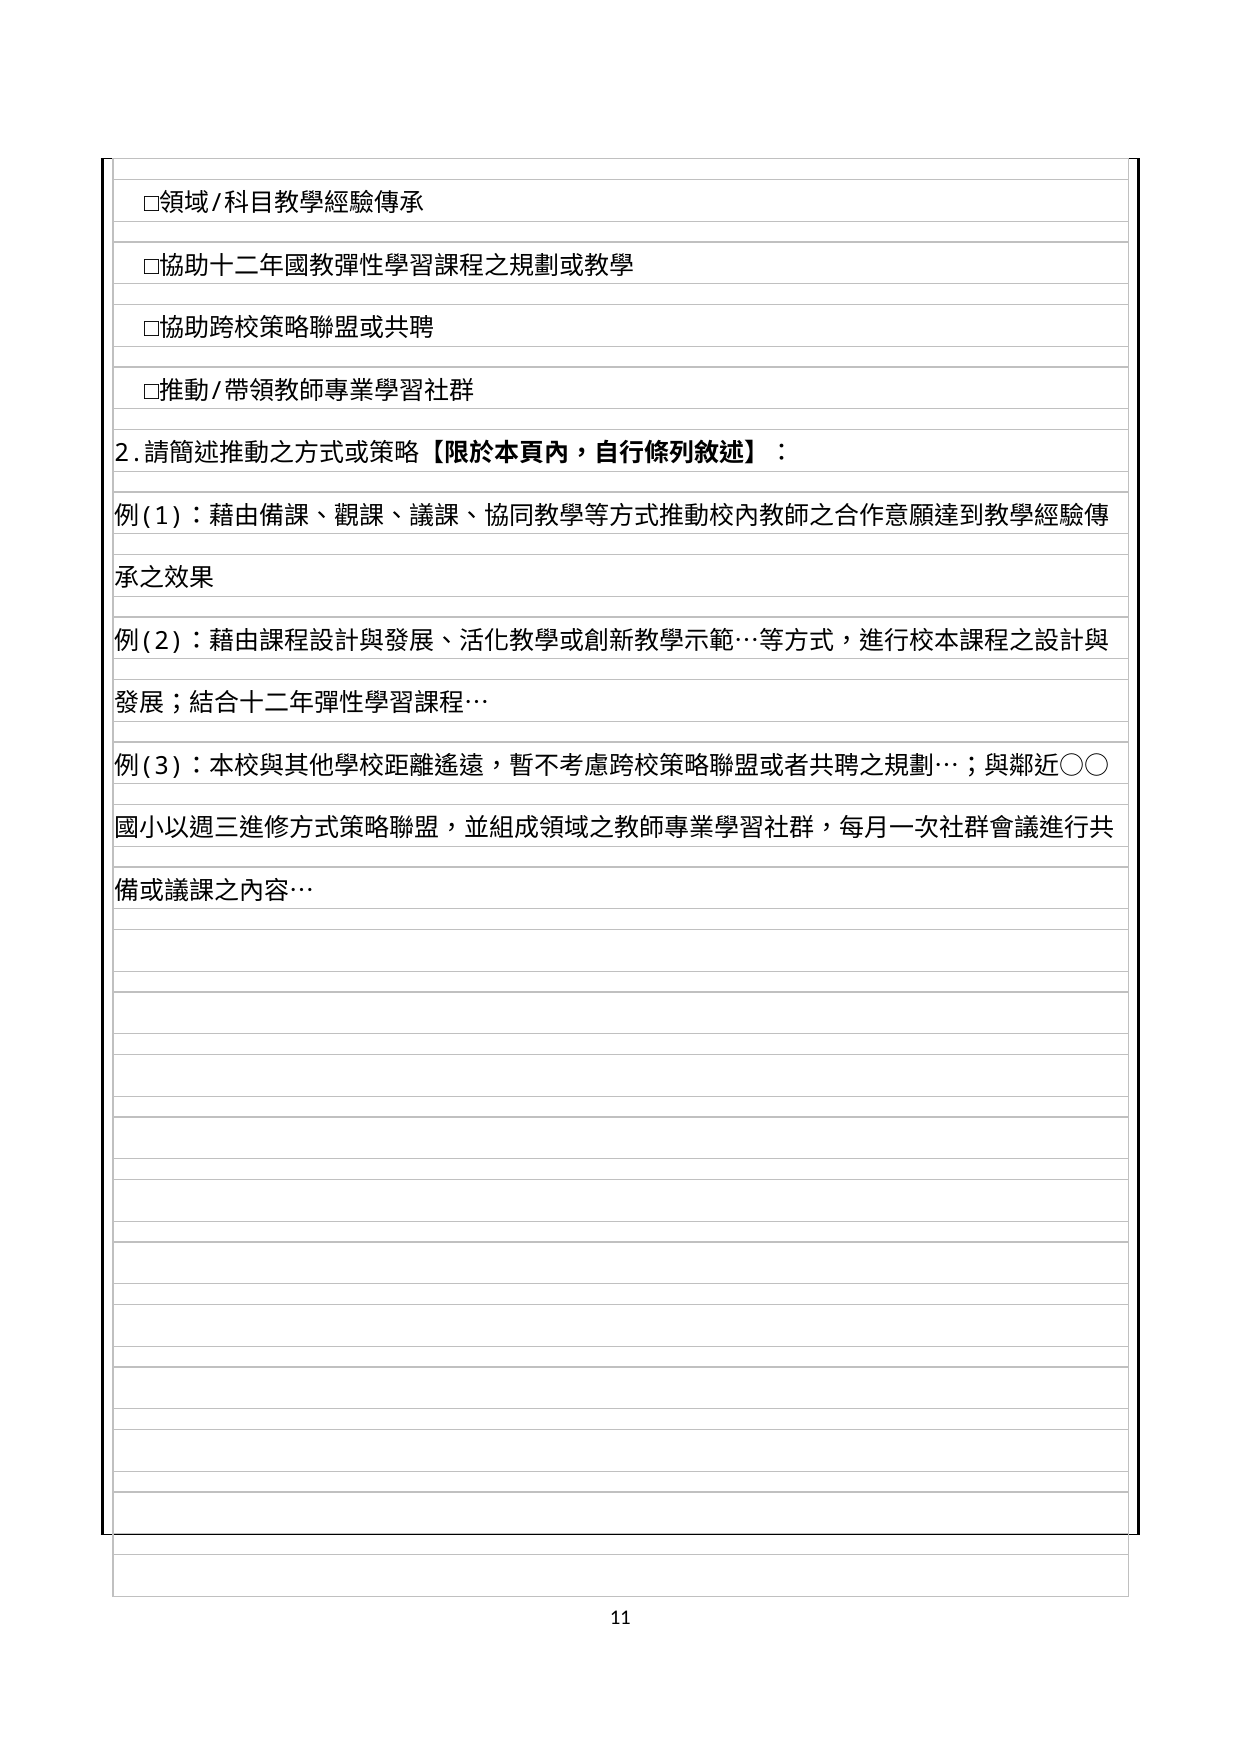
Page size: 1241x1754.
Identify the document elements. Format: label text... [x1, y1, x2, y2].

table_cell 1.規劃與教學訪問教師合作之模式： □領域/科目教學經驗傳承 □協助十二年國教彈性學習課程之規劃或教學 □協助跨校策略聯盟或共聘 □推動/帶領教師專業學習社群 2.請簡述推動之方式或策略【限於本頁內，自行條列敘述】： 例(1)：藉由備課、觀課、議課、協同教學等方式推動校內教師之合作意願達到教學經驗傳承之效果 例(2)：藉由課程設計與發展、活化教學或創新教學示範…等方式，進行校本課程之設計與發展；結合十二年彈性學習課程… 例(3)：本校與其他學校距離遙遠，暫不考慮跨校策略聯盟或者共聘之規劃…；與鄰近○○國小以週三進修方式策略聯盟，並組成領域之教師專業學習社群，每月一次社群會議進行共備或議課之內容… [114, 1305, 1128, 1346]
table_cell 1.規劃與教學訪問教師合作之模式： □領域/科目教學經驗傳承 □協助十二年國教彈性學習課程之規劃或教學 □協助跨校策略聯盟或共聘 □推動/帶領教師專業學習社群 2.請簡述推動之方式或策略【限於本頁內，自行條列敘述】： 例(1)：藉由備課、觀課、議課、協同教學等方式推動校內教師之合作意願達到教學經驗傳承之效果 例(2)：藉由課程設計與發展、活化教學或創新教學示範…等方式，進行校本課程之設計與發展；結合十二年彈性學習課程… 例(3)：本校與其他學校距離遙遠，暫不考慮跨校策略聯盟或者共聘之規劃…；與鄰近○○國小以週三進修方式策略聯盟，並組成領域之教師專業學習社群，每月一次社群會議進行共備或議課之內容… [114, 743, 1128, 783]
table_cell 1.規劃與教學訪問教師合作之模式： □領域/科目教學經驗傳承 □協助十二年國教彈性學習課程之規劃或教學 □協助跨校策略聯盟或共聘 □推動/帶領教師專業學習社群 2.請簡述推動之方式或策略【限於本頁內，自行條列敘述】： 例(1)：藉由備課、觀課、議課、協同教學等方式推動校內教師之合作意願達到教學經驗傳承之效果 例(2)：藉由課程設計與發展、活化教學或創新教學示範…等方式，進行校本課程之設計與發展；結合十二年彈性學習課程… 例(3)：本校與其他學校距離遙遠，暫不考慮跨校策略聯盟或者共聘之規劃…；與鄰近○○國小以週三進修方式策略聯盟，並組成領域之教師專業學習社群，每月一次社群會議進行共備或議課之內容… [114, 805, 1128, 846]
table_cell 1.規劃與教學訪問教師合作之模式： □領域/科目教學經驗傳承 □協助十二年國教彈性學習課程之規劃或教學 □協助跨校策略聯盟或共聘 □推動/帶領教師專業學習社群 2.請簡述推動之方式或策略【限於本頁內，自行條列敘述】： 例(1)：藉由備課、觀課、議課、協同教學等方式推動校內教師之合作意願達到教學經驗傳承之效果 例(2)：藉由課程設計與發展、活化教學或創新教學示範…等方式，進行校本課程之設計與發展；結合十二年彈性學習課程… 例(3)：本校與其他學校距離遙遠，暫不考慮跨校策略聯盟或者共聘之規劃…；與鄰近○○國小以週三進修方式策略聯盟，並組成領域之教師專業學習社群，每月一次社群會議進行共備或議課之內容… [1129, 159, 1137, 1534]
table_cell 1.規劃與教學訪問教師合作之模式： □領域/科目教學經驗傳承 □協助十二年國教彈性學習課程之規劃或教學 □協助跨校策略聯盟或共聘 □推動/帶領教師專業學習社群 2.請簡述推動之方式或策略【限於本頁內，自行條列敘述】： 例(1)：藉由備課、觀課、議課、協同教學等方式推動校內教師之合作意願達到教學經驗傳承之效果 例(2)：藉由課程設計與發展、活化教學或創新教學示範…等方式，進行校本課程之設計與發展；結合十二年彈性學習課程… 例(3)：本校與其他學校距離遙遠，暫不考慮跨校策略聯盟或者共聘之規劃…；與鄰近○○國小以週三進修方式策略聯盟，並組成領域之教師專業學習社群，每月一次社群會議進行共備或議課之內容… [114, 680, 1128, 721]
table_cell 1.規劃與教學訪問教師合作之模式： □領域/科目教學經驗傳承 □協助十二年國教彈性學習課程之規劃或教學 □協助跨校策略聯盟或共聘 □推動/帶領教師專業學習社群 2.請簡述推動之方式或策略【限於本頁內，自行條列敘述】： 例(1)：藉由備課、觀課、議課、協同教學等方式推動校內教師之合作意願達到教學經驗傳承之效果 例(2)：藉由課程設計與發展、活化教學或創新教學示範…等方式，進行校本課程之設計與發展；結合十二年彈性學習課程… 例(3)：本校與其他學校距離遙遠，暫不考慮跨校策略聯盟或者共聘之規劃…；與鄰近○○國小以週三進修方式策略聯盟，並組成領域之教師專業學習社群，每月一次社群會議進行共備或議課之內容… [114, 1180, 1128, 1221]
table_cell 1.規劃與教學訪問教師合作之模式： □領域/科目教學經驗傳承 □協助十二年國教彈性學習課程之規劃或教學 □協助跨校策略聯盟或共聘 □推動/帶領教師專業學習社群 2.請簡述推動之方式或策略【限於本頁內，自行條列敘述】： 例(1)：藉由備課、觀課、議課、協同教學等方式推動校內教師之合作意願達到教學經驗傳承之效果 例(2)：藉由課程設計與發展、活化教學或創新教學示範…等方式，進行校本課程之設計與發展；結合十二年彈性學習課程… 例(3)：本校與其他學校距離遙遠，暫不考慮跨校策略聯盟或者共聘之規劃…；與鄰近○○國小以週三進修方式策略聯盟，並組成領域之教師專業學習社群，每月一次社群會議進行共備或議課之內容… [114, 909, 1128, 929]
table_cell 1.規劃與教學訪問教師合作之模式： □領域/科目教學經驗傳承 □協助十二年國教彈性學習課程之規劃或教學 □協助跨校策略聯盟或共聘 □推動/帶領教師專業學習社群 2.請簡述推動之方式或策略【限於本頁內，自行條列敘述】： 例(1)：藉由備課、觀課、議課、協同教學等方式推動校內教師之合作意願達到教學經驗傳承之效果 例(2)：藉由課程設計與發展、活化教學或創新教學示範…等方式，進行校本課程之設計與發展；結合十二年彈性學習課程… 例(3)：本校與其他學校距離遙遠，暫不考慮跨校策略聯盟或者共聘之規劃…；與鄰近○○國小以週三進修方式策略聯盟，並組成領域之教師專業學習社群，每月一次社群會議進行共備或議課之內容… [114, 534, 1128, 554]
table_cell 1.規劃與教學訪問教師合作之模式： □領域/科目教學經驗傳承 □協助十二年國教彈性學習課程之規劃或教學 □協助跨校策略聯盟或共聘 □推動/帶領教師專業學習社群 2.請簡述推動之方式或策略【限於本頁內，自行條列敘述】： 例(1)：藉由備課、觀課、議課、協同教學等方式推動校內教師之合作意願達到教學經驗傳承之效果 例(2)：藉由課程設計與發展、活化教學或創新教學示範…等方式，進行校本課程之設計與發展；結合十二年彈性學習課程… 例(3)：本校與其他學校距離遙遠，暫不考慮跨校策略聯盟或者共聘之規劃…；與鄰近○○國小以週三進修方式策略聯盟，並組成領域之教師專業學習社群，每月一次社群會議進行共備或議課之內容… [114, 243, 1128, 283]
table_cell 1.規劃與教學訪問教師合作之模式： □領域/科目教學經驗傳承 □協助十二年國教彈性學習課程之規劃或教學 □協助跨校策略聯盟或共聘 □推動/帶領教師專業學習社群 2.請簡述推動之方式或策略【限於本頁內，自行條列敘述】： 例(1)：藉由備課、觀課、議課、協同教學等方式推動校內教師之合作意願達到教學經驗傳承之效果 例(2)：藉由課程設計與發展、活化教學或創新教學示範…等方式，進行校本課程之設計與發展；結合十二年彈性學習課程… 例(3)：本校與其他學校距離遙遠，暫不考慮跨校策略聯盟或者共聘之規劃…；與鄰近○○國小以週三進修方式策略聯盟，並組成領域之教師專業學習社群，每月一次社群會議進行共備或議課之內容… [114, 1409, 1128, 1429]
table_cell 1.規劃與教學訪問教師合作之模式： □領域/科目教學經驗傳承 □協助十二年國教彈性學習課程之規劃或教學 □協助跨校策略聯盟或共聘 □推動/帶領教師專業學習社群 2.請簡述推動之方式或策略【限於本頁內，自行條列敘述】： 例(1)：藉由備課、觀課、議課、協同教學等方式推動校內教師之合作意願達到教學經驗傳承之效果 例(2)：藉由課程設計與發展、活化教學或創新教學示範…等方式，進行校本課程之設計與發展；結合十二年彈性學習課程… 例(3)：本校與其他學校距離遙遠，暫不考慮跨校策略聯盟或者共聘之規劃…；與鄰近○○國小以週三進修方式策略聯盟，並組成領域之教師專業學習社群，每月一次社群會議進行共備或議課之內容… [114, 1284, 1128, 1304]
table_cell 1.規劃與教學訪問教師合作之模式： □領域/科目教學經驗傳承 □協助十二年國教彈性學習課程之規劃或教學 □協助跨校策略聯盟或共聘 □推動/帶領教師專業學習社群 2.請簡述推動之方式或策略【限於本頁內，自行條列敘述】： 例(1)：藉由備課、觀課、議課、協同教學等方式推動校內教師之合作意願達到教學經驗傳承之效果 例(2)：藉由課程設計與發展、活化教學或創新教學示範…等方式，進行校本課程之設計與發展；結合十二年彈性學習課程… 例(3)：本校與其他學校距離遙遠，暫不考慮跨校策略聯盟或者共聘之規劃…；與鄰近○○國小以週三進修方式策略聯盟，並組成領域之教師專業學習社群，每月一次社群會議進行共備或議課之內容… [114, 1034, 1128, 1054]
table_cell 1.規劃與教學訪問教師合作之模式： □領域/科目教學經驗傳承 □協助十二年國教彈性學習課程之規劃或教學 □協助跨校策略聯盟或共聘 □推動/帶領教師專業學習社群 2.請簡述推動之方式或策略【限於本頁內，自行條列敘述】： 例(1)：藉由備課、觀課、議課、協同教學等方式推動校內教師之合作意願達到教學經驗傳承之效果 例(2)：藉由課程設計與發展、活化教學或創新教學示範…等方式，進行校本課程之設計與發展；結合十二年彈性學習課程… 例(3)：本校與其他學校距離遙遠，暫不考慮跨校策略聯盟或者共聘之規劃…；與鄰近○○國小以週三進修方式策略聯盟，並組成領域之教師專業學習社群，每月一次社群會議進行共備或議課之內容… [114, 930, 1128, 971]
table_cell 1.規劃與教學訪問教師合作之模式： □領域/科目教學經驗傳承 □協助十二年國教彈性學習課程之規劃或教學 □協助跨校策略聯盟或共聘 □推動/帶領教師專業學習社群 2.請簡述推動之方式或策略【限於本頁內，自行條列敘述】： 例(1)：藉由備課、觀課、議課、協同教學等方式推動校內教師之合作意願達到教學經驗傳承之效果 例(2)：藉由課程設計與發展、活化教學或創新教學示範…等方式，進行校本課程之設計與發展；結合十二年彈性學習課程… 例(3)：本校與其他學校距離遙遠，暫不考慮跨校策略聯盟或者共聘之規劃…；與鄰近○○國小以週三進修方式策略聯盟，並組成領域之教師專業學習社群，每月一次社群會議進行共備或議課之內容… [114, 1472, 1128, 1491]
table_cell 1.規劃與教學訪問教師合作之模式： □領域/科目教學經驗傳承 □協助十二年國教彈性學習課程之規劃或教學 □協助跨校策略聯盟或共聘 □推動/帶領教師專業學習社群 2.請簡述推動之方式或策略【限於本頁內，自行條列敘述】： 例(1)：藉由備課、觀課、議課、協同教學等方式推動校內教師之合作意願達到教學經驗傳承之效果 例(2)：藉由課程設計與發展、活化教學或創新教學示範…等方式，進行校本課程之設計與發展；結合十二年彈性學習課程… 例(3)：本校與其他學校距離遙遠，暫不考慮跨校策略聯盟或者共聘之規劃…；與鄰近○○國小以週三進修方式策略聯盟，並組成領域之教師專業學習社群，每月一次社群會議進行共備或議課之內容… [114, 847, 1128, 866]
table_cell 1.規劃與教學訪問教師合作之模式： □領域/科目教學經驗傳承 □協助十二年國教彈性學習課程之規劃或教學 □協助跨校策略聯盟或共聘 □推動/帶領教師專業學習社群 2.請簡述推動之方式或策略【限於本頁內，自行條列敘述】： 例(1)：藉由備課、觀課、議課、協同教學等方式推動校內教師之合作意願達到教學經驗傳承之效果 例(2)：藉由課程設計與發展、活化教學或創新教學示範…等方式，進行校本課程之設計與發展；結合十二年彈性學習課程… 例(3)：本校與其他學校距離遙遠，暫不考慮跨校策略聯盟或者共聘之規劃…；與鄰近○○國小以週三進修方式策略聯盟，並組成領域之教師專業學習社群，每月一次社群會議進行共備或議課之內容… [114, 180, 1128, 221]
table_cell 1.規劃與教學訪問教師合作之模式： □領域/科目教學經驗傳承 □協助十二年國教彈性學習課程之規劃或教學 □協助跨校策略聯盟或共聘 □推動/帶領教師專業學習社群 2.請簡述推動之方式或策略【限於本頁內，自行條列敘述】： 例(1)：藉由備課、觀課、議課、協同教學等方式推動校內教師之合作意願達到教學經驗傳承之效果 例(2)：藉由課程設計與發展、活化教學或創新教學示範…等方式，進行校本課程之設計與發展；結合十二年彈性學習課程… 例(3)：本校與其他學校距離遙遠，暫不考慮跨校策略聯盟或者共聘之規劃…；與鄰近○○國小以週三進修方式策略聯盟，並組成領域之教師專業學習社群，每月一次社群會議進行共備或議課之內容… [114, 1368, 1128, 1408]
table_cell 1.規劃與教學訪問教師合作之模式： □領域/科目教學經驗傳承 □協助十二年國教彈性學習課程之規劃或教學 □協助跨校策略聯盟或共聘 □推動/帶領教師專業學習社群 2.請簡述推動之方式或策略【限於本頁內，自行條列敘述】： 例(1)：藉由備課、觀課、議課、協同教學等方式推動校內教師之合作意願達到教學經驗傳承之效果 例(2)：藉由課程設計與發展、活化教學或創新教學示範…等方式，進行校本課程之設計與發展；結合十二年彈性學習課程… 例(3)：本校與其他學校距離遙遠，暫不考慮跨校策略聯盟或者共聘之規劃…；與鄰近○○國小以週三進修方式策略聯盟，並組成領域之教師專業學習社群，每月一次社群會議進行共備或議課之內容… [114, 618, 1128, 658]
table_cell 1.規劃與教學訪問教師合作之模式： □領域/科目教學經驗傳承 □協助十二年國教彈性學習課程之規劃或教學 □協助跨校策略聯盟或共聘 □推動/帶領教師專業學習社群 2.請簡述推動之方式或策略【限於本頁內，自行條列敘述】： 例(1)：藉由備課、觀課、議課、協同教學等方式推動校內教師之合作意願達到教學經驗傳承之效果 例(2)：藉由課程設計與發展、活化教學或創新教學示範…等方式，進行校本課程之設計與發展；結合十二年彈性學習課程… 例(3)：本校與其他學校距離遙遠，暫不考慮跨校策略聯盟或者共聘之規劃…；與鄰近○○國小以週三進修方式策略聯盟，並組成領域之教師專業學習社群，每月一次社群會議進行共備或議課之內容… [114, 972, 1128, 991]
table_cell 1.規劃與教學訪問教師合作之模式： □領域/科目教學經驗傳承 □協助十二年國教彈性學習課程之規劃或教學 □協助跨校策略聯盟或共聘 □推動/帶領教師專業學習社群 2.請簡述推動之方式或策略【限於本頁內，自行條列敘述】： 例(1)：藉由備課、觀課、議課、協同教學等方式推動校內教師之合作意願達到教學經驗傳承之效果 例(2)：藉由課程設計與發展、活化教學或創新教學示範…等方式，進行校本課程之設計與發展；結合十二年彈性學習課程… 例(3)：本校與其他學校距離遙遠，暫不考慮跨校策略聯盟或者共聘之規劃…；與鄰近○○國小以週三進修方式策略聯盟，並組成領域之教師專業學習社群，每月一次社群會議進行共備或議課之內容… [114, 409, 1128, 429]
table_cell 1.規劃與教學訪問教師合作之模式： □領域/科目教學經驗傳承 □協助十二年國教彈性學習課程之規劃或教學 □協助跨校策略聯盟或共聘 □推動/帶領教師專業學習社群 2.請簡述推動之方式或策略【限於本頁內，自行條列敘述】： 例(1)：藉由備課、觀課、議課、協同教學等方式推動校內教師之合作意願達到教學經驗傳承之效果 例(2)：藉由課程設計與發展、活化教學或創新教學示範…等方式，進行校本課程之設計與發展；結合十二年彈性學習課程… 例(3)：本校與其他學校距離遙遠，暫不考慮跨校策略聯盟或者共聘之規劃…；與鄰近○○國小以週三進修方式策略聯盟，並組成領域之教師專業學習社群，每月一次社群會議進行共備或議課之內容… [114, 1159, 1128, 1179]
table_cell 1.規劃與教學訪問教師合作之模式： □領域/科目教學經驗傳承 □協助十二年國教彈性學習課程之規劃或教學 □協助跨校策略聯盟或共聘 □推動/帶領教師專業學習社群 2.請簡述推動之方式或策略【限於本頁內，自行條列敘述】： 例(1)：藉由備課、觀課、議課、協同教學等方式推動校內教師之合作意願達到教學經驗傳承之效果 例(2)：藉由課程設計與發展、活化教學或創新教學示範…等方式，進行校本課程之設計與發展；結合十二年彈性學習課程… 例(3)：本校與其他學校距離遙遠，暫不考慮跨校策略聯盟或者共聘之規劃…；與鄰近○○國小以週三進修方式策略聯盟，並組成領域之教師專業學習社群，每月一次社群會議進行共備或議課之內容… [114, 1222, 1128, 1241]
table_cell 1.規劃與教學訪問教師合作之模式： □領域/科目教學經驗傳承 □協助十二年國教彈性學習課程之規劃或教學 □協助跨校策略聯盟或共聘 □推動/帶領教師專業學習社群 2.請簡述推動之方式或策略【限於本頁內，自行條列敘述】： 例(1)：藉由備課、觀課、議課、協同教學等方式推動校內教師之合作意願達到教學經驗傳承之效果 例(2)：藉由課程設計與發展、活化教學或創新教學示範…等方式，進行校本課程之設計與發展；結合十二年彈性學習課程… 例(3)：本校與其他學校距離遙遠，暫不考慮跨校策略聯盟或者共聘之規劃…；與鄰近○○國小以週三進修方式策略聯盟，並組成領域之教師專業學習社群，每月一次社群會議進行共備或議課之內容… [114, 305, 1128, 346]
table_cell 1.規劃與教學訪問教師合作之模式： □領域/科目教學經驗傳承 □協助十二年國教彈性學習課程之規劃或教學 □協助跨校策略聯盟或共聘 □推動/帶領教師專業學習社群 2.請簡述推動之方式或策略【限於本頁內，自行條列敘述】： 例(1)：藉由備課、觀課、議課、協同教學等方式推動校內教師之合作意願達到教學經驗傳承之效果 例(2)：藉由課程設計與發展、活化教學或創新教學示範…等方式，進行校本課程之設計與發展；結合十二年彈性學習課程… 例(3)：本校與其他學校距離遙遠，暫不考慮跨校策略聯盟或者共聘之規劃…；與鄰近○○國小以週三進修方式策略聯盟，並組成領域之教師專業學習社群，每月一次社群會議進行共備或議課之內容… [114, 159, 1128, 179]
table_cell 1.規劃與教學訪問教師合作之模式： □領域/科目教學經驗傳承 □協助十二年國教彈性學習課程之規劃或教學 □協助跨校策略聯盟或共聘 □推動/帶領教師專業學習社群 2.請簡述推動之方式或策略【限於本頁內，自行條列敘述】： 例(1)：藉由備課、觀課、議課、協同教學等方式推動校內教師之合作意願達到教學經驗傳承之效果 例(2)：藉由課程設計與發展、活化教學或創新教學示範…等方式，進行校本課程之設計與發展；結合十二年彈性學習課程… 例(3)：本校與其他學校距離遙遠，暫不考慮跨校策略聯盟或者共聘之規劃…；與鄰近○○國小以週三進修方式策略聯盟，並組成領域之教師專業學習社群，每月一次社群會議進行共備或議課之內容… [114, 368, 1128, 408]
table_cell 1.規劃與教學訪問教師合作之模式： □領域/科目教學經驗傳承 □協助十二年國教彈性學習課程之規劃或教學 □協助跨校策略聯盟或共聘 □推動/帶領教師專業學習社群 2.請簡述推動之方式或策略【限於本頁內，自行條列敘述】： 例(1)：藉由備課、觀課、議課、協同教學等方式推動校內教師之合作意願達到教學經驗傳承之效果 例(2)：藉由課程設計與發展、活化教學或創新教學示範…等方式，進行校本課程之設計與發展；結合十二年彈性學習課程… 例(3)：本校與其他學校距離遙遠，暫不考慮跨校策略聯盟或者共聘之規劃…；與鄰近○○國小以週三進修方式策略聯盟，並組成領域之教師專業學習社群，每月一次社群會議進行共備或議課之內容… [114, 1493, 1128, 1533]
table_cell 1.規劃與教學訪問教師合作之模式： □領域/科目教學經驗傳承 □協助十二年國教彈性學習課程之規劃或教學 □協助跨校策略聯盟或共聘 □推動/帶領教師專業學習社群 2.請簡述推動之方式或策略【限於本頁內，自行條列敘述】： 例(1)：藉由備課、觀課、議課、協同教學等方式推動校內教師之合作意願達到教學經驗傳承之效果 例(2)：藉由課程設計與發展、活化教學或創新教學示範…等方式，進行校本課程之設計與發展；結合十二年彈性學習課程… 例(3)：本校與其他學校距離遙遠，暫不考慮跨校策略聯盟或者共聘之規劃…；與鄰近○○國小以週三進修方式策略聯盟，並組成領域之教師專業學習社群，每月一次社群會議進行共備或議課之內容… [114, 284, 1128, 304]
table_cell 1.規劃與教學訪問教師合作之模式： □領域/科目教學經驗傳承 □協助十二年國教彈性學習課程之規劃或教學 □協助跨校策略聯盟或共聘 □推動/帶領教師專業學習社群 2.請簡述推動之方式或策略【限於本頁內，自行條列敘述】： 例(1)：藉由備課、觀課、議課、協同教學等方式推動校內教師之合作意願達到教學經驗傳承之效果 例(2)：藉由課程設計與發展、活化教學或創新教學示範…等方式，進行校本課程之設計與發展；結合十二年彈性學習課程… 例(3)：本校與其他學校距離遙遠，暫不考慮跨校策略聯盟或者共聘之規劃…；與鄰近○○國小以週三進修方式策略聯盟，並組成領域之教師專業學習社群，每月一次社群會議進行共備或議課之內容… [114, 493, 1128, 533]
table_cell 1.規劃與教學訪問教師合作之模式： □領域/科目教學經驗傳承 □協助十二年國教彈性學習課程之規劃或教學 □協助跨校策略聯盟或共聘 □推動/帶領教師專業學習社群 2.請簡述推動之方式或策略【限於本頁內，自行條列敘述】： 例(1)：藉由備課、觀課、議課、協同教學等方式推動校內教師之合作意願達到教學經驗傳承之效果 例(2)：藉由課程設計與發展、活化教學或創新教學示範…等方式，進行校本課程之設計與發展；結合十二年彈性學習課程… 例(3)：本校與其他學校距離遙遠，暫不考慮跨校策略聯盟或者共聘之規劃…；與鄰近○○國小以週三進修方式策略聯盟，並組成領域之教師專業學習社群，每月一次社群會議進行共備或議課之內容… [114, 993, 1128, 1033]
table_cell 1.規劃與教學訪問教師合作之模式： □領域/科目教學經驗傳承 □協助十二年國教彈性學習課程之規劃或教學 □協助跨校策略聯盟或共聘 □推動/帶領教師專業學習社群 2.請簡述推動之方式或策略【限於本頁內，自行條列敘述】： 例(1)：藉由備課、觀課、議課、協同教學等方式推動校內教師之合作意願達到教學經驗傳承之效果 例(2)：藉由課程設計與發展、活化教學或創新教學示範…等方式，進行校本課程之設計與發展；結合十二年彈性學習課程… 例(3)：本校與其他學校距離遙遠，暫不考慮跨校策略聯盟或者共聘之規劃…；與鄰近○○國小以週三進修方式策略聯盟，並組成領域之教師專業學習社群，每月一次社群會議進行共備或議課之內容… [114, 1055, 1128, 1096]
table_cell 1.規劃與教學訪問教師合作之模式： □領域/科目教學經驗傳承 □協助十二年國教彈性學習課程之規劃或教學 □協助跨校策略聯盟或共聘 □推動/帶領教師專業學習社群 2.請簡述推動之方式或策略【限於本頁內，自行條列敘述】： 例(1)：藉由備課、觀課、議課、協同教學等方式推動校內教師之合作意願達到教學經驗傳承之效果 例(2)：藉由課程設計與發展、活化教學或創新教學示範…等方式，進行校本課程之設計與發展；結合十二年彈性學習課程… 例(3)：本校與其他學校距離遙遠，暫不考慮跨校策略聯盟或者共聘之規劃…；與鄰近○○國小以週三進修方式策略聯盟，並組成領域之教師專業學習社群，每月一次社群會議進行共備或議課之內容… [114, 1430, 1128, 1471]
table_cell 1.規劃與教學訪問教師合作之模式： □領域/科目教學經驗傳承 □協助十二年國教彈性學習課程之規劃或教學 □協助跨校策略聯盟或共聘 □推動/帶領教師專業學習社群 2.請簡述推動之方式或策略【限於本頁內，自行條列敘述】： 例(1)：藉由備課、觀課、議課、協同教學等方式推動校內教師之合作意願達到教學經驗傳承之效果 例(2)：藉由課程設計與發展、活化教學或創新教學示範…等方式，進行校本課程之設計與發展；結合十二年彈性學習課程… 例(3)：本校與其他學校距離遙遠，暫不考慮跨校策略聯盟或者共聘之規劃…；與鄰近○○國小以週三進修方式策略聯盟，並組成領域之教師專業學習社群，每月一次社群會議進行共備或議課之內容… [114, 430, 1128, 471]
table_cell 1.規劃與教學訪問教師合作之模式： □領域/科目教學經驗傳承 □協助十二年國教彈性學習課程之規劃或教學 □協助跨校策略聯盟或共聘 □推動/帶領教師專業學習社群 2.請簡述推動之方式或策略【限於本頁內，自行條列敘述】： 例(1)：藉由備課、觀課、議課、協同教學等方式推動校內教師之合作意願達到教學經驗傳承之效果 例(2)：藉由課程設計與發展、活化教學或創新教學示範…等方式，進行校本課程之設計與發展；結合十二年彈性學習課程… 例(3)：本校與其他學校距離遙遠，暫不考慮跨校策略聯盟或者共聘之規劃…；與鄰近○○國小以週三進修方式策略聯盟，並組成領域之教師專業學習社群，每月一次社群會議進行共備或議課之內容… [114, 1243, 1128, 1283]
table_cell 1.規劃與教學訪問教師合作之模式： □領域/科目教學經驗傳承 □協助十二年國教彈性學習課程之規劃或教學 □協助跨校策略聯盟或共聘 □推動/帶領教師專業學習社群 2.請簡述推動之方式或策略【限於本頁內，自行條列敘述】： 例(1)：藉由備課、觀課、議課、協同教學等方式推動校內教師之合作意願達到教學經驗傳承之效果 例(2)：藉由課程設計與發展、活化教學或創新教學示範…等方式，進行校本課程之設計與發展；結合十二年彈性學習課程… 例(3)：本校與其他學校距離遙遠，暫不考慮跨校策略聯盟或者共聘之規劃…；與鄰近○○國小以週三進修方式策略聯盟，並組成領域之教師專業學習社群，每月一次社群會議進行共備或議課之內容… [114, 472, 1128, 491]
table_cell 1.規劃與教學訪問教師合作之模式： □領域/科目教學經驗傳承 □協助十二年國教彈性學習課程之規劃或教學 □協助跨校策略聯盟或共聘 □推動/帶領教師專業學習社群 2.請簡述推動之方式或策略【限於本頁內，自行條列敘述】： 例(1)：藉由備課、觀課、議課、協同教學等方式推動校內教師之合作意願達到教學經驗傳承之效果 例(2)：藉由課程設計與發展、活化教學或創新教學示範…等方式，進行校本課程之設計與發展；結合十二年彈性學習課程… 例(3)：本校與其他學校距離遙遠，暫不考慮跨校策略聯盟或者共聘之規劃…；與鄰近○○國小以週三進修方式策略聯盟，並組成領域之教師專業學習社群，每月一次社群會議進行共備或議課之內容… [114, 597, 1128, 616]
table_cell 1.規劃與教學訪問教師合作之模式： □領域/科目教學經驗傳承 □協助十二年國教彈性學習課程之規劃或教學 □協助跨校策略聯盟或共聘 □推動/帶領教師專業學習社群 2.請簡述推動之方式或策略【限於本頁內，自行條列敘述】： 例(1)：藉由備課、觀課、議課、協同教學等方式推動校內教師之合作意願達到教學經驗傳承之效果 例(2)：藉由課程設計與發展、活化教學或創新教學示範…等方式，進行校本課程之設計與發展；結合十二年彈性學習課程… 例(3)：本校與其他學校距離遙遠，暫不考慮跨校策略聯盟或者共聘之規劃…；與鄰近○○國小以週三進修方式策略聯盟，並組成領域之教師專業學習社群，每月一次社群會議進行共備或議課之內容… [114, 222, 1128, 241]
table_cell 1.規劃與教學訪問教師合作之模式： □領域/科目教學經驗傳承 □協助十二年國教彈性學習課程之規劃或教學 □協助跨校策略聯盟或共聘 □推動/帶領教師專業學習社群 2.請簡述推動之方式或策略【限於本頁內，自行條列敘述】： 例(1)：藉由備課、觀課、議課、協同教學等方式推動校內教師之合作意願達到教學經驗傳承之效果 例(2)：藉由課程設計與發展、活化教學或創新教學示範…等方式，進行校本課程之設計與發展；結合十二年彈性學習課程… 例(3)：本校與其他學校距離遙遠，暫不考慮跨校策略聯盟或者共聘之規劃…；與鄰近○○國小以週三進修方式策略聯盟，並組成領域之教師專業學習社群，每月一次社群會議進行共備或議課之內容… [114, 347, 1128, 366]
table_cell 1.規劃與教學訪問教師合作之模式： □領域/科目教學經驗傳承 □協助十二年國教彈性學習課程之規劃或教學 □協助跨校策略聯盟或共聘 □推動/帶領教師專業學習社群 2.請簡述推動之方式或策略【限於本頁內，自行條列敘述】： 例(1)：藉由備課、觀課、議課、協同教學等方式推動校內教師之合作意願達到教學經驗傳承之效果 例(2)：藉由課程設計與發展、活化教學或創新教學示範…等方式，進行校本課程之設計與發展；結合十二年彈性學習課程… 例(3)：本校與其他學校距離遙遠，暫不考慮跨校策略聯盟或者共聘之規劃…；與鄰近○○國小以週三進修方式策略聯盟，並組成領域之教師專業學習社群，每月一次社群會議進行共備或議課之內容… [114, 555, 1128, 596]
table_cell 1.規劃與教學訪問教師合作之模式： □領域/科目教學經驗傳承 □協助十二年國教彈性學習課程之規劃或教學 □協助跨校策略聯盟或共聘 □推動/帶領教師專業學習社群 2.請簡述推動之方式或策略【限於本頁內，自行條列敘述】： 例(1)：藉由備課、觀課、議課、協同教學等方式推動校內教師之合作意願達到教學經驗傳承之效果 例(2)：藉由課程設計與發展、活化教學或創新教學示範…等方式，進行校本課程之設計與發展；結合十二年彈性學習課程… 例(3)：本校與其他學校距離遙遠，暫不考慮跨校策略聯盟或者共聘之規劃…；與鄰近○○國小以週三進修方式策略聯盟，並組成領域之教師專業學習社群，每月一次社群會議進行共備或議課之內容… [114, 1118, 1128, 1158]
table_cell 1.規劃與教學訪問教師合作之模式： □領域/科目教學經驗傳承 □協助十二年國教彈性學習課程之規劃或教學 □協助跨校策略聯盟或共聘 □推動/帶領教師專業學習社群 2.請簡述推動之方式或策略【限於本頁內，自行條列敘述】： 例(1)：藉由備課、觀課、議課、協同教學等方式推動校內教師之合作意願達到教學經驗傳承之效果 例(2)：藉由課程設計與發展、活化教學或創新教學示範…等方式，進行校本課程之設計與發展；結合十二年彈性學習課程… 例(3)：本校與其他學校距離遙遠，暫不考慮跨校策略聯盟或者共聘之規劃…；與鄰近○○國小以週三進修方式策略聯盟，並組成領域之教師專業學習社群，每月一次社群會議進行共備或議課之內容… [114, 722, 1128, 741]
table_cell 1.規劃與教學訪問教師合作之模式： □領域/科目教學經驗傳承 □協助十二年國教彈性學習課程之規劃或教學 □協助跨校策略聯盟或共聘 □推動/帶領教師專業學習社群 2.請簡述推動之方式或策略【限於本頁內，自行條列敘述】： 例(1)：藉由備課、觀課、議課、協同教學等方式推動校內教師之合作意願達到教學經驗傳承之效果 例(2)：藉由課程設計與發展、活化教學或創新教學示範…等方式，進行校本課程之設計與發展；結合十二年彈性學習課程… 例(3)：本校與其他學校距離遙遠，暫不考慮跨校策略聯盟或者共聘之規劃…；與鄰近○○國小以週三進修方式策略聯盟，並組成領域之教師專業學習社群，每月一次社群會議進行共備或議課之內容… [114, 1347, 1128, 1366]
table_cell 1.規劃與教學訪問教師合作之模式： □領域/科目教學經驗傳承 □協助十二年國教彈性學習課程之規劃或教學 □協助跨校策略聯盟或共聘 □推動/帶領教師專業學習社群 2.請簡述推動之方式或策略【限於本頁內，自行條列敘述】： 例(1)：藉由備課、觀課、議課、協同教學等方式推動校內教師之合作意願達到教學經驗傳承之效果 例(2)：藉由課程設計與發展、活化教學或創新教學示範…等方式，進行校本課程之設計與發展；結合十二年彈性學習課程… 例(3)：本校與其他學校距離遙遠，暫不考慮跨校策略聯盟或者共聘之規劃…；與鄰近○○國小以週三進修方式策略聯盟，並組成領域之教師專業學習社群，每月一次社群會議進行共備或議課之內容… [114, 659, 1128, 679]
table_cell 1.規劃與教學訪問教師合作之模式： □領域/科目教學經驗傳承 □協助十二年國教彈性學習課程之規劃或教學 □協助跨校策略聯盟或共聘 □推動/帶領教師專業學習社群 2.請簡述推動之方式或策略【限於本頁內，自行條列敘述】： 例(1)：藉由備課、觀課、議課、協同教學等方式推動校內教師之合作意願達到教學經驗傳承之效果 例(2)：藉由課程設計與發展、活化教學或創新教學示範…等方式，進行校本課程之設計與發展；結合十二年彈性學習課程… 例(3)：本校與其他學校距離遙遠，暫不考慮跨校策略聯盟或者共聘之規劃…；與鄰近○○國小以週三進修方式策略聯盟，並組成領域之教師專業學習社群，每月一次社群會議進行共備或議課之內容… [114, 868, 1128, 908]
table_cell 1.規劃與教學訪問教師合作之模式： □領域/科目教學經驗傳承 □協助十二年國教彈性學習課程之規劃或教學 □協助跨校策略聯盟或共聘 □推動/帶領教師專業學習社群 2.請簡述推動之方式或策略【限於本頁內，自行條列敘述】： 例(1)：藉由備課、觀課、議課、協同教學等方式推動校內教師之合作意願達到教學經驗傳承之效果 例(2)：藉由課程設計與發展、活化教學或創新教學示範…等方式，進行校本課程之設計與發展；結合十二年彈性學習課程… 例(3)：本校與其他學校距離遙遠，暫不考慮跨校策略聯盟或者共聘之規劃…；與鄰近○○國小以週三進修方式策略聯盟，並組成領域之教師專業學習社群，每月一次社群會議進行共備或議課之內容… [114, 784, 1128, 804]
table_cell 1.規劃與教學訪問教師合作之模式： □領域/科目教學經驗傳承 □協助十二年國教彈性學習課程之規劃或教學 □協助跨校策略聯盟或共聘 □推動/帶領教師專業學習社群 2.請簡述推動之方式或策略【限於本頁內，自行條列敘述】： 例(1)：藉由備課、觀課、議課、協同教學等方式推動校內教師之合作意願達到教學經驗傳承之效果 例(2)：藉由課程設計與發展、活化教學或創新教學示範…等方式，進行校本課程之設計與發展；結合十二年彈性學習課程… 例(3)：本校與其他學校距離遙遠，暫不考慮跨校策略聯盟或者共聘之規劃…；與鄰近○○國小以週三進修方式策略聯盟，並組成領域之教師專業學習社群，每月一次社群會議進行共備或議課之內容… [104, 159, 112, 1534]
table_cell 1.規劃與教學訪問教師合作之模式： □領域/科目教學經驗傳承 □協助十二年國教彈性學習課程之規劃或教學 □協助跨校策略聯盟或共聘 □推動/帶領教師專業學習社群 2.請簡述推動之方式或策略【限於本頁內，自行條列敘述】： 例(1)：藉由備課、觀課、議課、協同教學等方式推動校內教師之合作意願達到教學經驗傳承之效果 例(2)：藉由課程設計與發展、活化教學或創新教學示範…等方式，進行校本課程之設計與發展；結合十二年彈性學習課程… 例(3)：本校與其他學校距離遙遠，暫不考慮跨校策略聯盟或者共聘之規劃…；與鄰近○○國小以週三進修方式策略聯盟，並組成領域之教師專業學習社群，每月一次社群會議進行共備或議課之內容… [114, 1097, 1128, 1116]
